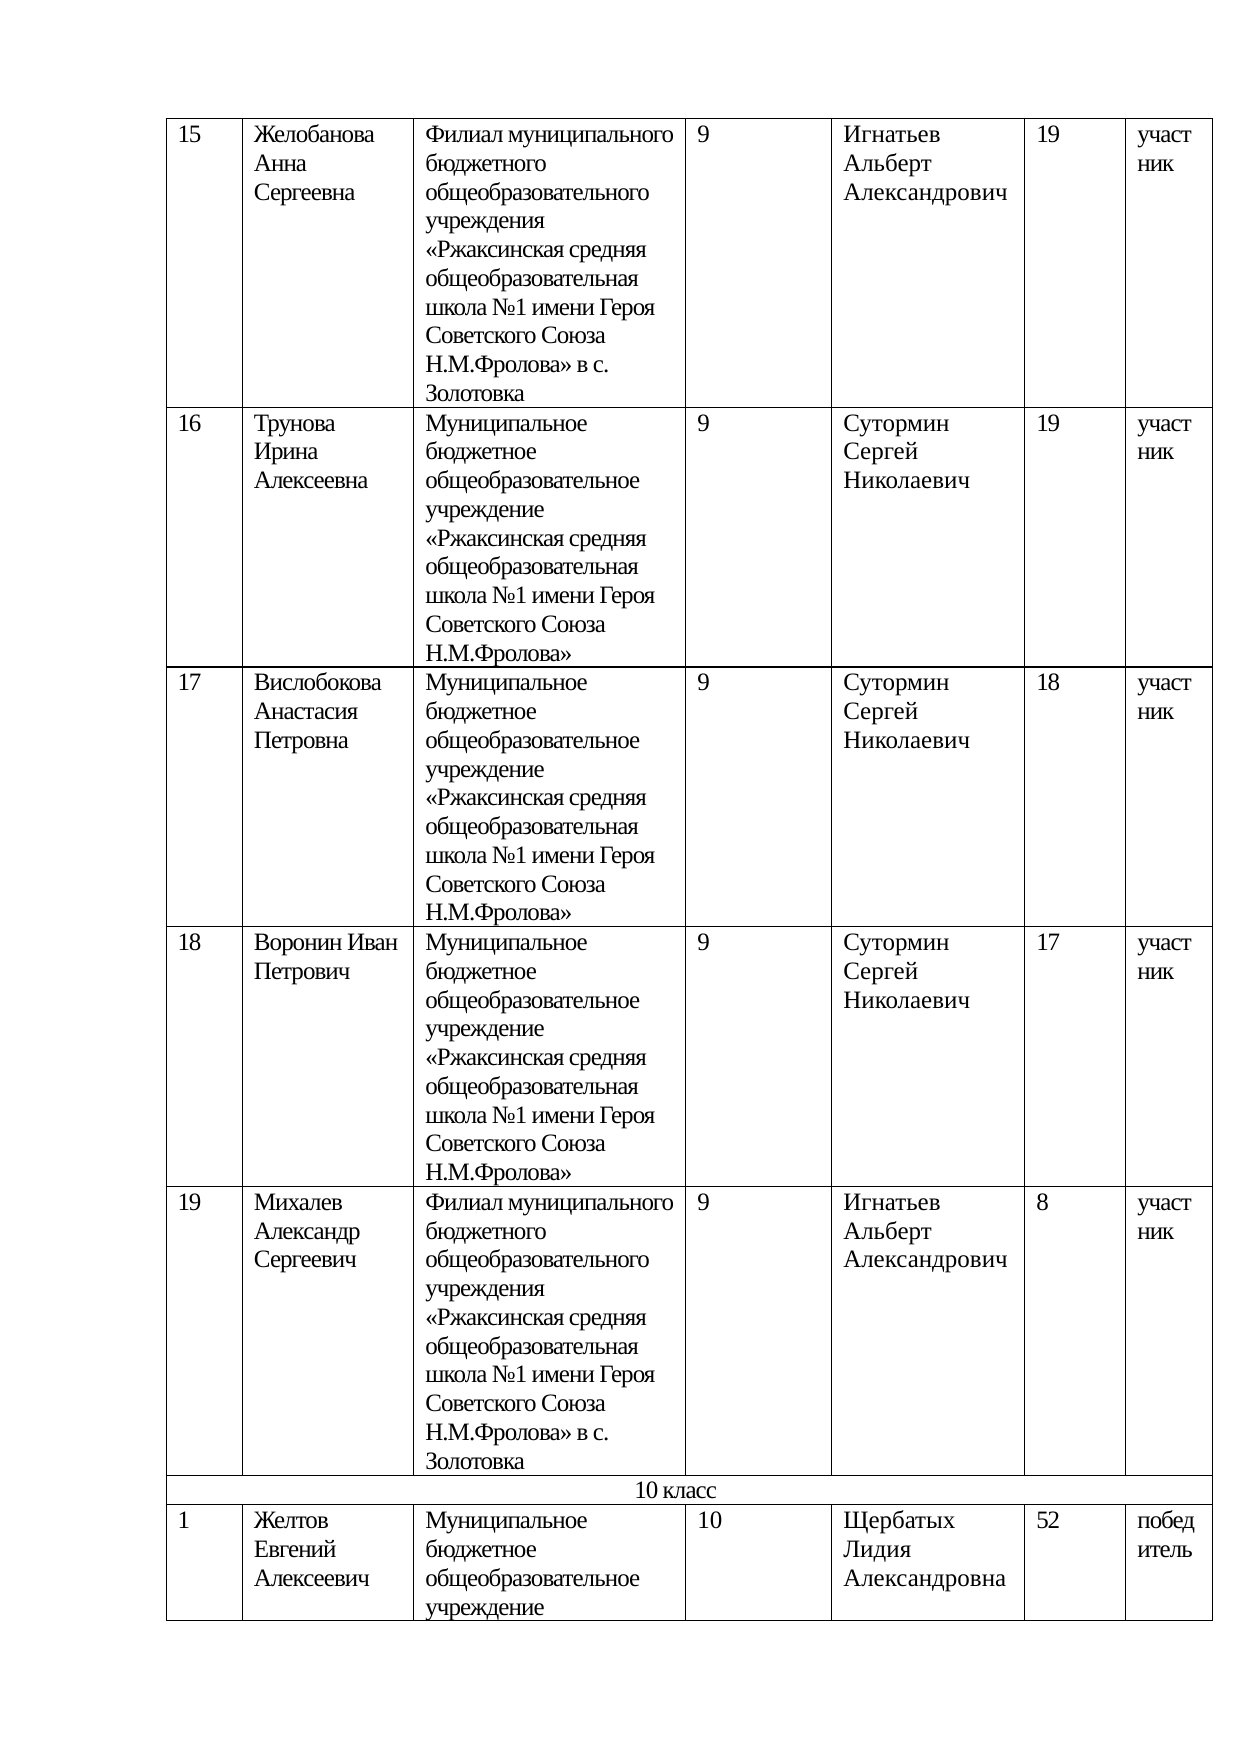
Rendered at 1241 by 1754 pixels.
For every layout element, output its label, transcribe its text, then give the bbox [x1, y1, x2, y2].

table_cell участник [1126, 1187, 1212, 1474]
table_cell Трунова Ирина Алексеевна [243, 408, 413, 666]
table_cell участник [1126, 408, 1212, 666]
table_cell Желтов Евгений Алексеевич [243, 1505, 413, 1620]
table_cell 16 [167, 408, 242, 666]
table_cell Муниципальное бюджетное общеобразовательное учреждение [414, 1505, 685, 1620]
table_cell 8 [1025, 1187, 1125, 1474]
table_cell 1 [167, 1505, 242, 1620]
table_cell 18 [1025, 668, 1125, 926]
table_cell Щербатых Лидия Александровна [832, 1505, 1024, 1620]
table_cell Муниципальное бюджетное общеобразовательное учреждение «Ржаксинская средняя общеобразовательная школа №1 имени Героя Советского Союза Н.М.Фролова» [414, 668, 685, 926]
table_cell победитель [1126, 1505, 1212, 1620]
table_cell 52 [1025, 1505, 1125, 1620]
table_cell 17 [1025, 927, 1125, 1186]
table_cell 9 [686, 668, 831, 926]
table_cell 15 [167, 119, 242, 407]
table_cell Филиал муниципального бюджетного общеобразовательного учреждения «Ржаксинская средняя общеобразовательная школа №1 имени Героя Советского Союза Н.М.Фролова» в с. Золотовка [414, 1187, 685, 1474]
table_cell участник [1126, 927, 1212, 1186]
table_cell Желобанова Анна Сергеевна [243, 119, 413, 407]
table_cell 19 [1025, 119, 1125, 407]
table_cell Игнатьев Альберт Александрович [832, 1187, 1024, 1474]
table_cell 18 [167, 927, 242, 1186]
table_cell 10 [686, 1505, 831, 1620]
table_cell 9 [686, 927, 831, 1186]
table_cell 17 [167, 668, 242, 926]
table_cell Игнатьев Альберт Александрович [832, 119, 1024, 407]
table_cell 10 класс [167, 1476, 1212, 1504]
table_cell 9 [686, 1187, 831, 1474]
table_cell Филиал муниципального бюджетного общеобразовательного учреждения «Ржаксинская средняя общеобразовательная школа №1 имени Героя Советского Союза Н.М.Фролова» в с. Золотовка [414, 119, 685, 407]
table_cell участник [1126, 668, 1212, 926]
table_cell Муниципальное бюджетное общеобразовательное учреждение «Ржаксинская средняя общеобразовательная школа №1 имени Героя Советского Союза Н.М.Фролова» [414, 927, 685, 1186]
table_cell Сутормин Сергей Николаевич [832, 668, 1024, 926]
table_cell Вислобокова Анастасия Петровна [243, 668, 413, 926]
table_cell 9 [686, 408, 831, 666]
table_cell Воронин Иван Петрович [243, 927, 413, 1186]
table_cell Михалев Александр Сергеевич [243, 1187, 413, 1474]
table_cell 19 [167, 1187, 242, 1474]
table_cell Сутормин Сергей Николаевич [832, 408, 1024, 666]
table_cell 19 [1025, 408, 1125, 666]
table_cell Сутормин Сергей Николаевич [832, 927, 1024, 1186]
table_cell 9 [686, 119, 831, 407]
table_cell участник [1126, 119, 1212, 407]
table_cell Муниципальное бюджетное общеобразовательное учреждение «Ржаксинская средняя общеобразовательная школа №1 имени Героя Советского Союза Н.М.Фролова» [414, 408, 685, 666]
